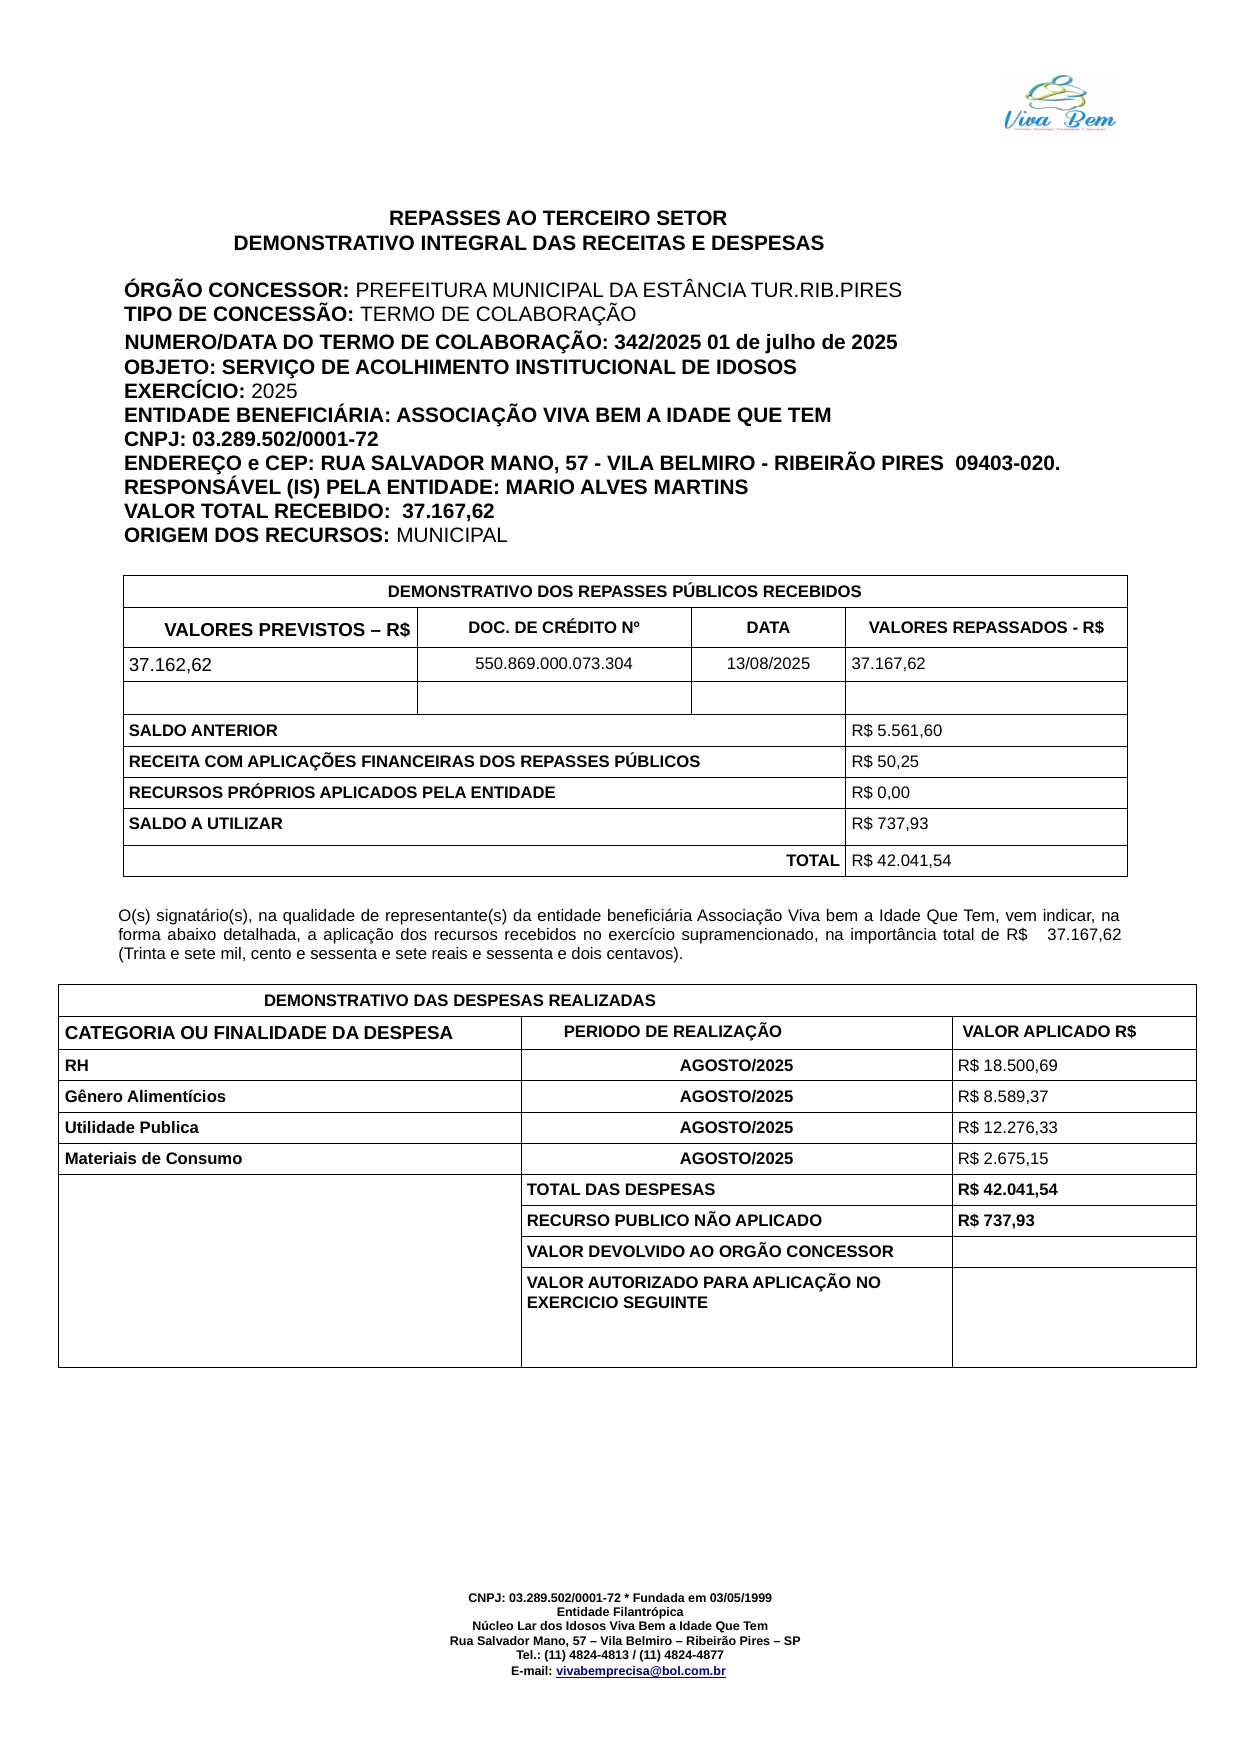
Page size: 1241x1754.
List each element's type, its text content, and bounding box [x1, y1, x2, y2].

table_cell RH [59, 1050, 521, 1080]
text ENTIDADE BENEFICIÁRIA: ASSOCIAÇÃO VIVA BEM A IDADE QUE TEM [118, 403, 1122, 427]
table_cell SALDO ANTERIOR [124, 715, 845, 746]
text DEMONSTRATIVO INTEGRAL DAS RECEITAS E DESPESAS [118, 230, 1122, 254]
table_cell SALDO A UTILIZAR [124, 809, 845, 845]
text ORIGEM DOS RECURSOS: MUNICIPAL [118, 523, 1122, 547]
table_cell [953, 1268, 1196, 1337]
table_cell 37.167,62 [846, 648, 1127, 681]
table_cell RECEITA COM APLICAÇÕES FINANCEIRAS DOS REPASSES PÚBLICOS [124, 747, 845, 777]
table_cell VALOR AUTORIZADO PARA APLICAÇÃO NO EXERCICIO SEGUINTE [522, 1268, 952, 1337]
text VALOR TOTAL RECEBIDO: 37.167,62 [118, 499, 1122, 523]
table_cell 37.162,62 [124, 648, 417, 681]
text OBJETO: SERVIÇO DE ACOLHIMENTO INSTITUCIONAL DE IDOSOS [118, 355, 1122, 379]
text REPASSES AO TERCEIRO SETOR [118, 202, 1122, 230]
table_cell AGOSTO/2025 [522, 1113, 952, 1142]
table_cell R$ 18.500,69 [953, 1050, 1196, 1080]
table_cell 550.869.000.073.304 [418, 648, 691, 681]
table_cell TOTAL DAS DESPESAS [522, 1175, 952, 1205]
text O(s) signatário(s), na qualidade de representante(s) da entidade beneficiária Associação Viva bem a Idade Que Tem, vem indicar, na forma abaixo detalhada, a aplicação dos recursos recebidos no exercício supramencionado, na importância total de R$ 37.167,62 (Trinta e sete mil, cento e sessenta e sete reais e sessenta e dois centavos). [118, 905, 1122, 963]
table_cell [846, 682, 1127, 714]
table_cell [522, 1337, 952, 1367]
table_cell [59, 1337, 521, 1367]
table_cell [124, 682, 417, 714]
table_header DEMONSTRATIVO DAS DESPESAS REALIZADAS [59, 985, 1196, 1016]
table_cell Gênero Alimentícios [59, 1081, 521, 1111]
table_cell R$ 42.041,54 [846, 846, 1127, 876]
text EXERCÍCIO: 2025 [118, 379, 1122, 403]
text RESPONSÁVEL (IS) PELA ENTIDADE: MARIO ALVES MARTINS [118, 475, 1122, 499]
table_header DEMONSTRATIVO DOS REPASSES PÚBLICOS RECEBIDOS [124, 576, 1127, 607]
table_cell [692, 682, 845, 714]
text CNPJ: 03.289.502/0001-72 [118, 427, 1122, 451]
table_cell R$ 12.276,33 [953, 1113, 1196, 1142]
table_cell DATA [692, 608, 845, 647]
table_cell AGOSTO/2025 [522, 1081, 952, 1111]
table_cell DOC. DE CRÉDITO Nº [418, 608, 691, 647]
table_cell VALORES REPASSADOS - R$ [846, 608, 1127, 647]
table_cell Utilidade Publica [59, 1113, 521, 1142]
table_cell 13/08/2025 [692, 648, 845, 681]
text ÓRGÃO CONCESSOR: PREFEITURA MUNICIPAL DA ESTÂNCIA TUR.RIB.PIRES [118, 278, 1122, 302]
table_cell R$ 42.041,54 [953, 1175, 1196, 1205]
table_cell R$ 2.675,15 [953, 1144, 1196, 1174]
text ENDEREÇO e CEP: RUA SALVADOR MANO, 57 - VILA BELMIRO - RIBEIRÃO PIRES 09403-020. [118, 451, 1122, 475]
table_cell CATEGORIA OU FINALIDADE DA DESPESA [59, 1017, 521, 1049]
table_cell [418, 682, 691, 714]
table_cell R$ 8.589,37 [953, 1081, 1196, 1111]
table_cell RECURSO PUBLICO NÃO APLICADO [522, 1206, 952, 1236]
table_cell PERIODO DE REALIZAÇÃO [522, 1017, 952, 1049]
table_cell R$ 50,25 [846, 747, 1127, 777]
table_cell RECURSOS PRÓPRIOS APLICADOS PELA ENTIDADE [124, 778, 845, 808]
text NUMERO/DATA DO TERMO DE COLABORAÇÃO: 342/2025 01 de julho de 2025 [118, 326, 1122, 355]
table_cell VALORES PREVISTOS – R$ [124, 608, 417, 647]
table_cell R$ 0,00 [846, 778, 1127, 808]
table_cell R$ 5.561,60 [846, 715, 1127, 746]
table_cell Materiais de Consumo [59, 1144, 521, 1174]
table_cell VALOR APLICADO R$ [953, 1017, 1196, 1049]
text TIPO DE CONCESSÃO: TERMO DE COLABORAÇÃO [118, 302, 1122, 326]
table_cell [953, 1337, 1196, 1367]
table_cell [953, 1237, 1196, 1267]
table_cell TOTAL [124, 846, 845, 876]
table_cell [59, 1175, 521, 1337]
table_cell R$ 737,93 [953, 1206, 1196, 1236]
table_cell AGOSTO/2025 [522, 1050, 952, 1080]
table_cell AGOSTO/2025 [522, 1144, 952, 1174]
table_cell R$ 737,93 [846, 809, 1127, 845]
table_cell VALOR DEVOLVIDO AO ORGÃO CONCESSOR [522, 1237, 952, 1267]
